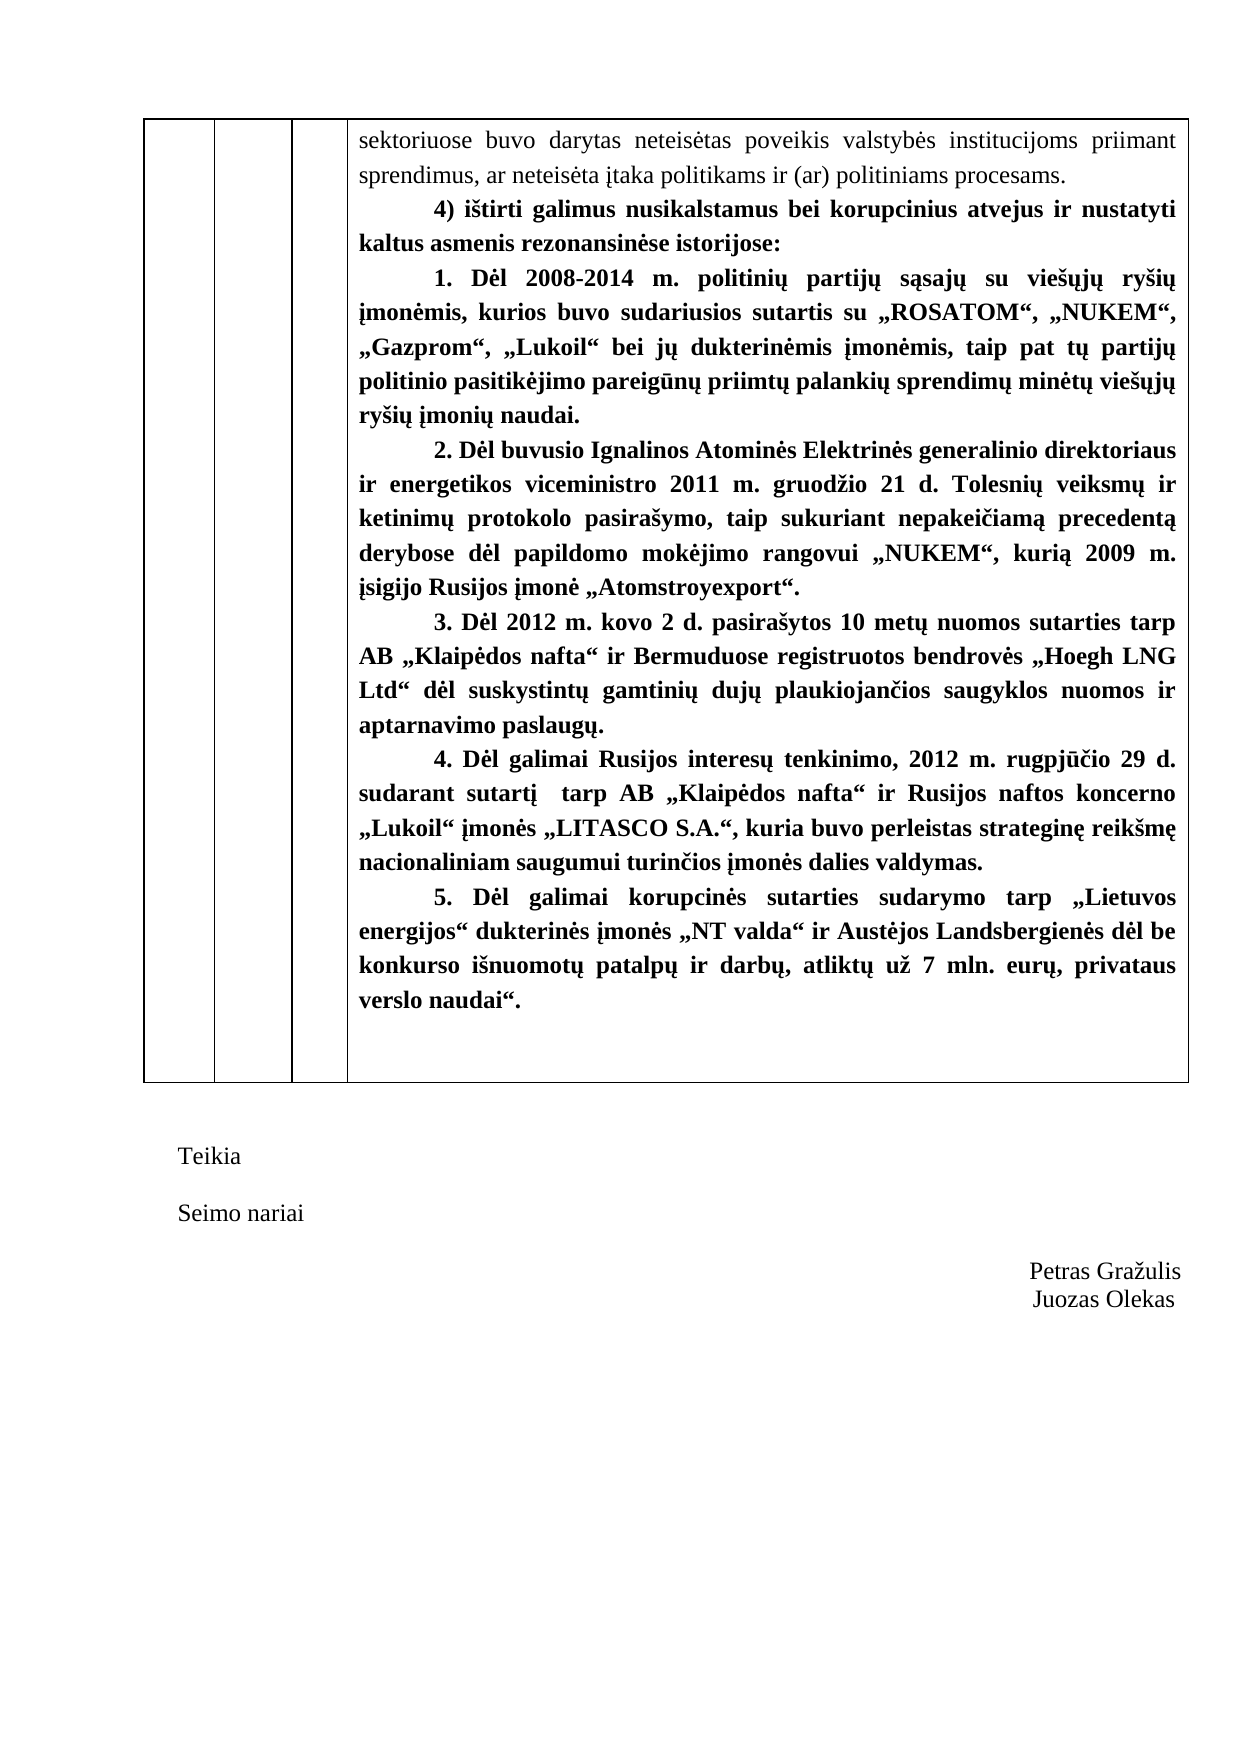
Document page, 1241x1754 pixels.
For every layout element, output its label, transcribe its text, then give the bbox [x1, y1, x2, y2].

text Petras Gražulis [177, 1256, 1181, 1284]
table_cell [293, 120, 347, 1082]
table_cell [215, 120, 291, 1082]
text Teikia [177, 1141, 1181, 1169]
text Seimo nariai [177, 1198, 1181, 1227]
text Juozas Olekas [177, 1284, 1181, 1313]
table_cell [145, 120, 214, 1082]
